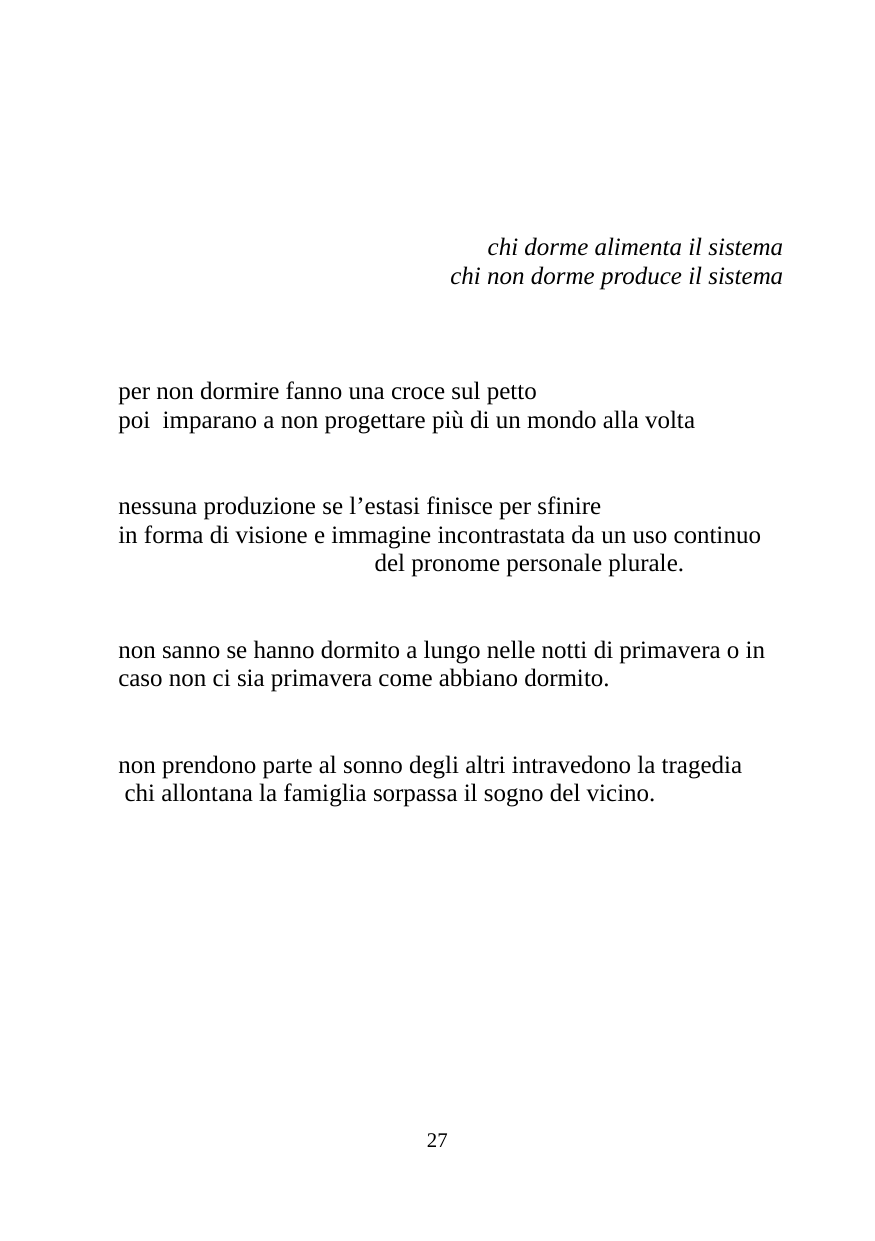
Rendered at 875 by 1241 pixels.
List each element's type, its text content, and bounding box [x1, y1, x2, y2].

text non sanno se hanno dormito a lungo nelle notti di primavera o in caso non ci sia primavera come abbiano dormito. [118, 635, 786, 692]
text del pronome personale plurale. [118, 548, 786, 577]
text poi imparano a non progettare più di un mondo alla volta [118, 405, 786, 433]
text per non dormire fanno una croce sul petto [118, 376, 786, 405]
text in forma di visione e immagine incontrastata da un uso continuo [118, 520, 786, 548]
text chi dorme alimenta il sistema [118, 232, 786, 261]
text chi non dorme produce il sistema [118, 261, 786, 290]
text non prendono parte al sonno degli altri intravedono la tragedia [118, 750, 786, 778]
text chi allontana la famiglia sorpassa il sogno del vicino. [118, 778, 786, 807]
text nessuna produzione se l’estasi finisce per sfinire [118, 491, 786, 520]
